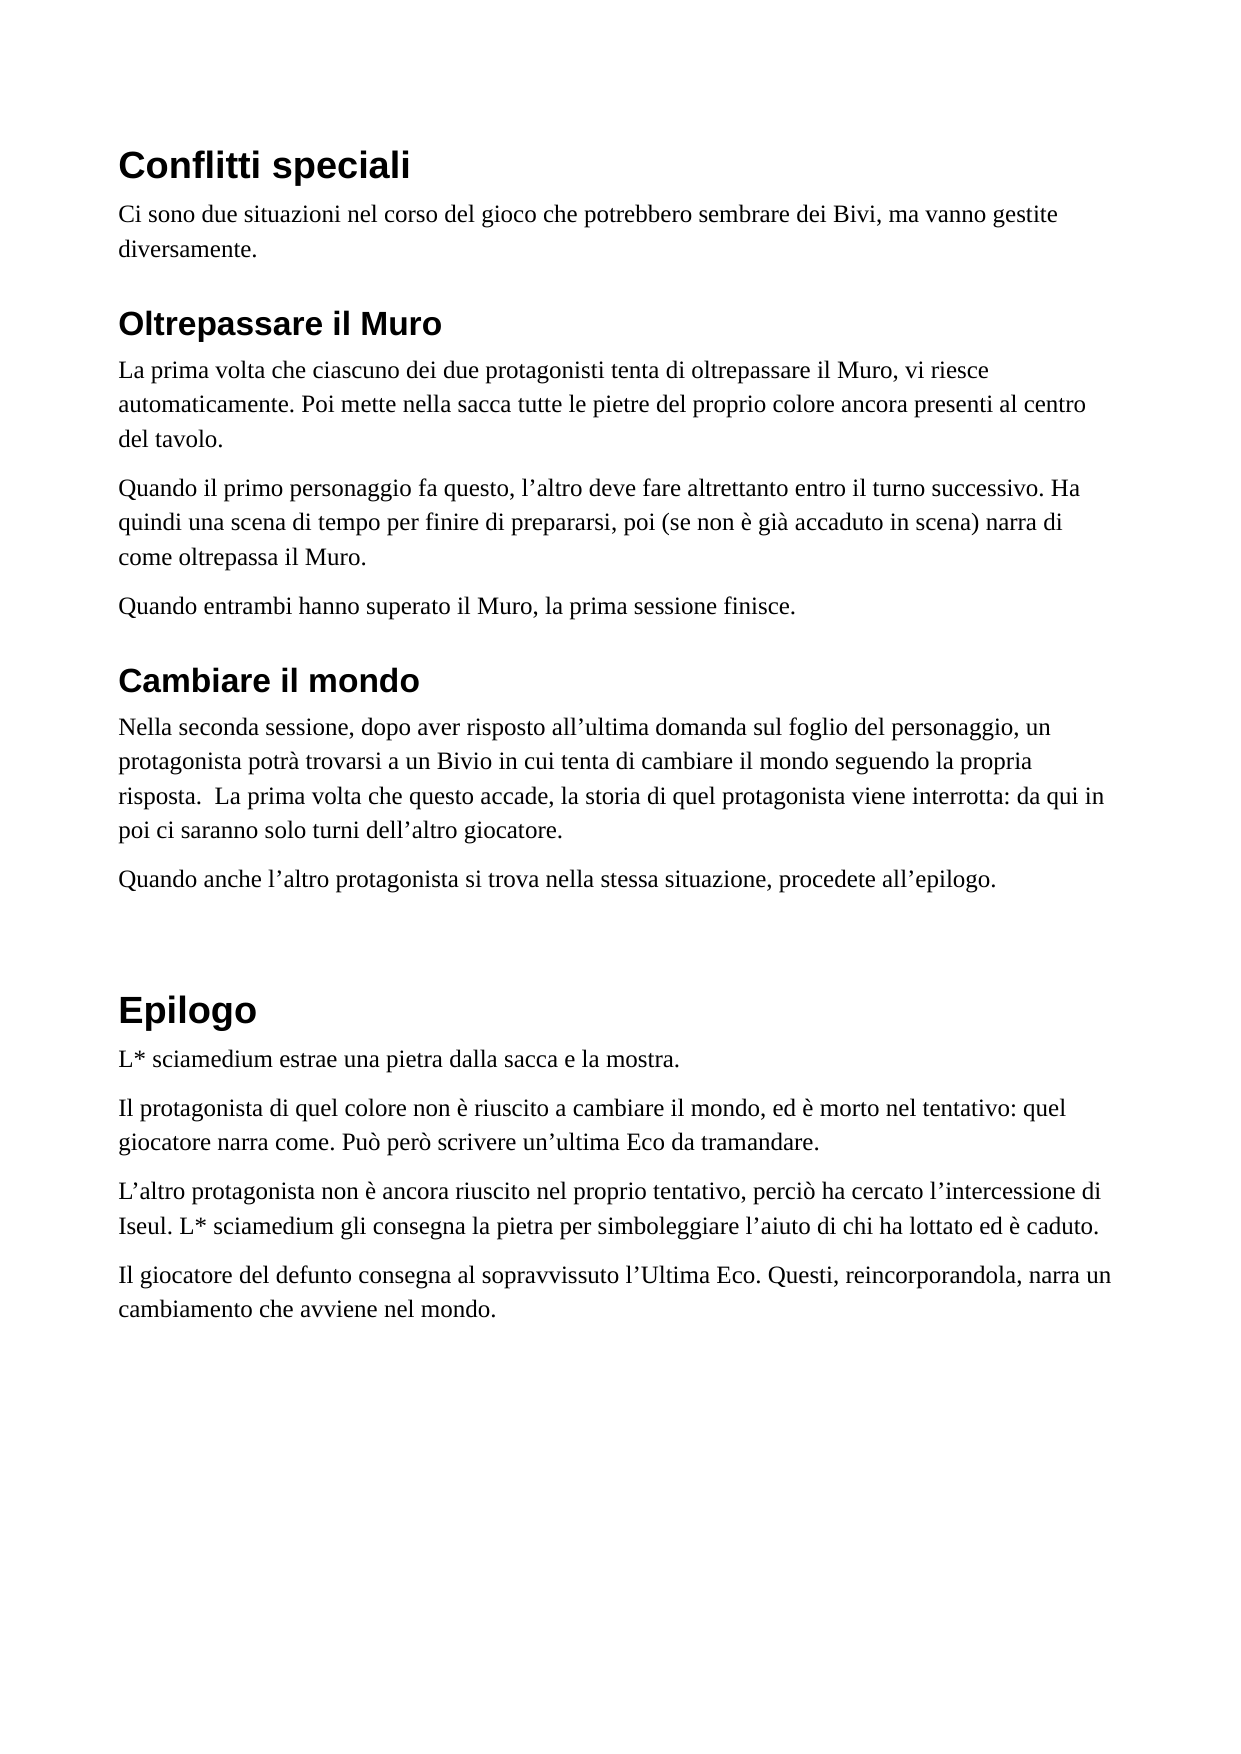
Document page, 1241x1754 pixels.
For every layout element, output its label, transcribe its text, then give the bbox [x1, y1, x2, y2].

text Nella seconda sessione, dopo aver risposto all’ultima domanda sul foglio del personaggio, un protagonista potrà trovarsi a un Bivio in cui tenta di cambiare il mondo seguendo la propria risposta. La prima volta che questo accade, la storia di quel protagonista viene interrotta: da qui in poi ci saranno solo turni dell’altro giocatore. [118, 712, 1122, 844]
subtitle Conflitti speciali [118, 143, 1122, 187]
subtitle Cambiare il mondo [118, 661, 1122, 699]
text Quando anche l’altro protagonista si trova nella stessa situazione, procedete all’epilogo. [118, 864, 1122, 893]
text Il giocatore del defunto consegna al sopravvissuto l’Ultima Eco. Questi, reincorporandola, narra un cambiamento che avviene nel mondo. [118, 1260, 1122, 1323]
text La prima volta che ciascuno dei due protagonisti tenta di oltrepassare il Muro, vi riesce automaticamente. Poi mette nella sacca tutte le pietre del proprio colore ancora presenti al centro del tavolo. [118, 355, 1122, 452]
text Quando il primo personaggio fa questo, l’altro deve fare altrettanto entro il turno successivo. Ha quindi una scena di tempo per finire di prepararsi, poi (se non è già accaduto in scena) narra di come oltrepassa il Muro. [118, 473, 1122, 571]
text Il protagonista di quel colore non è riuscito a cambiare il mondo, ed è morto nel tentativo: quel giocatore narra come. Può però scrivere un’ultima Eco da tramandare. [118, 1093, 1122, 1156]
subtitle Oltrepassare il Muro [118, 304, 1122, 342]
subtitle Epilogo [118, 987, 1122, 1031]
text L’altro protagonista non è ancora riuscito nel proprio tentativo, perciò ha cercato l’intercessione di Iseul. L* sciamedium gli consegna la pietra per simboleggiare l’aiuto di chi ha lottato ed è caduto. [118, 1176, 1122, 1239]
text Ci sono due situazioni nel corso del gioco che potrebbero sembrare dei Bivi, ma vanno gestite diversamente. [118, 199, 1122, 262]
text L* sciamedium estrae una pietra dalla sacca e la mostra. [118, 1044, 1122, 1072]
text Quando entrambi hanno superato il Muro, la prima sessione finisce. [118, 591, 1122, 619]
